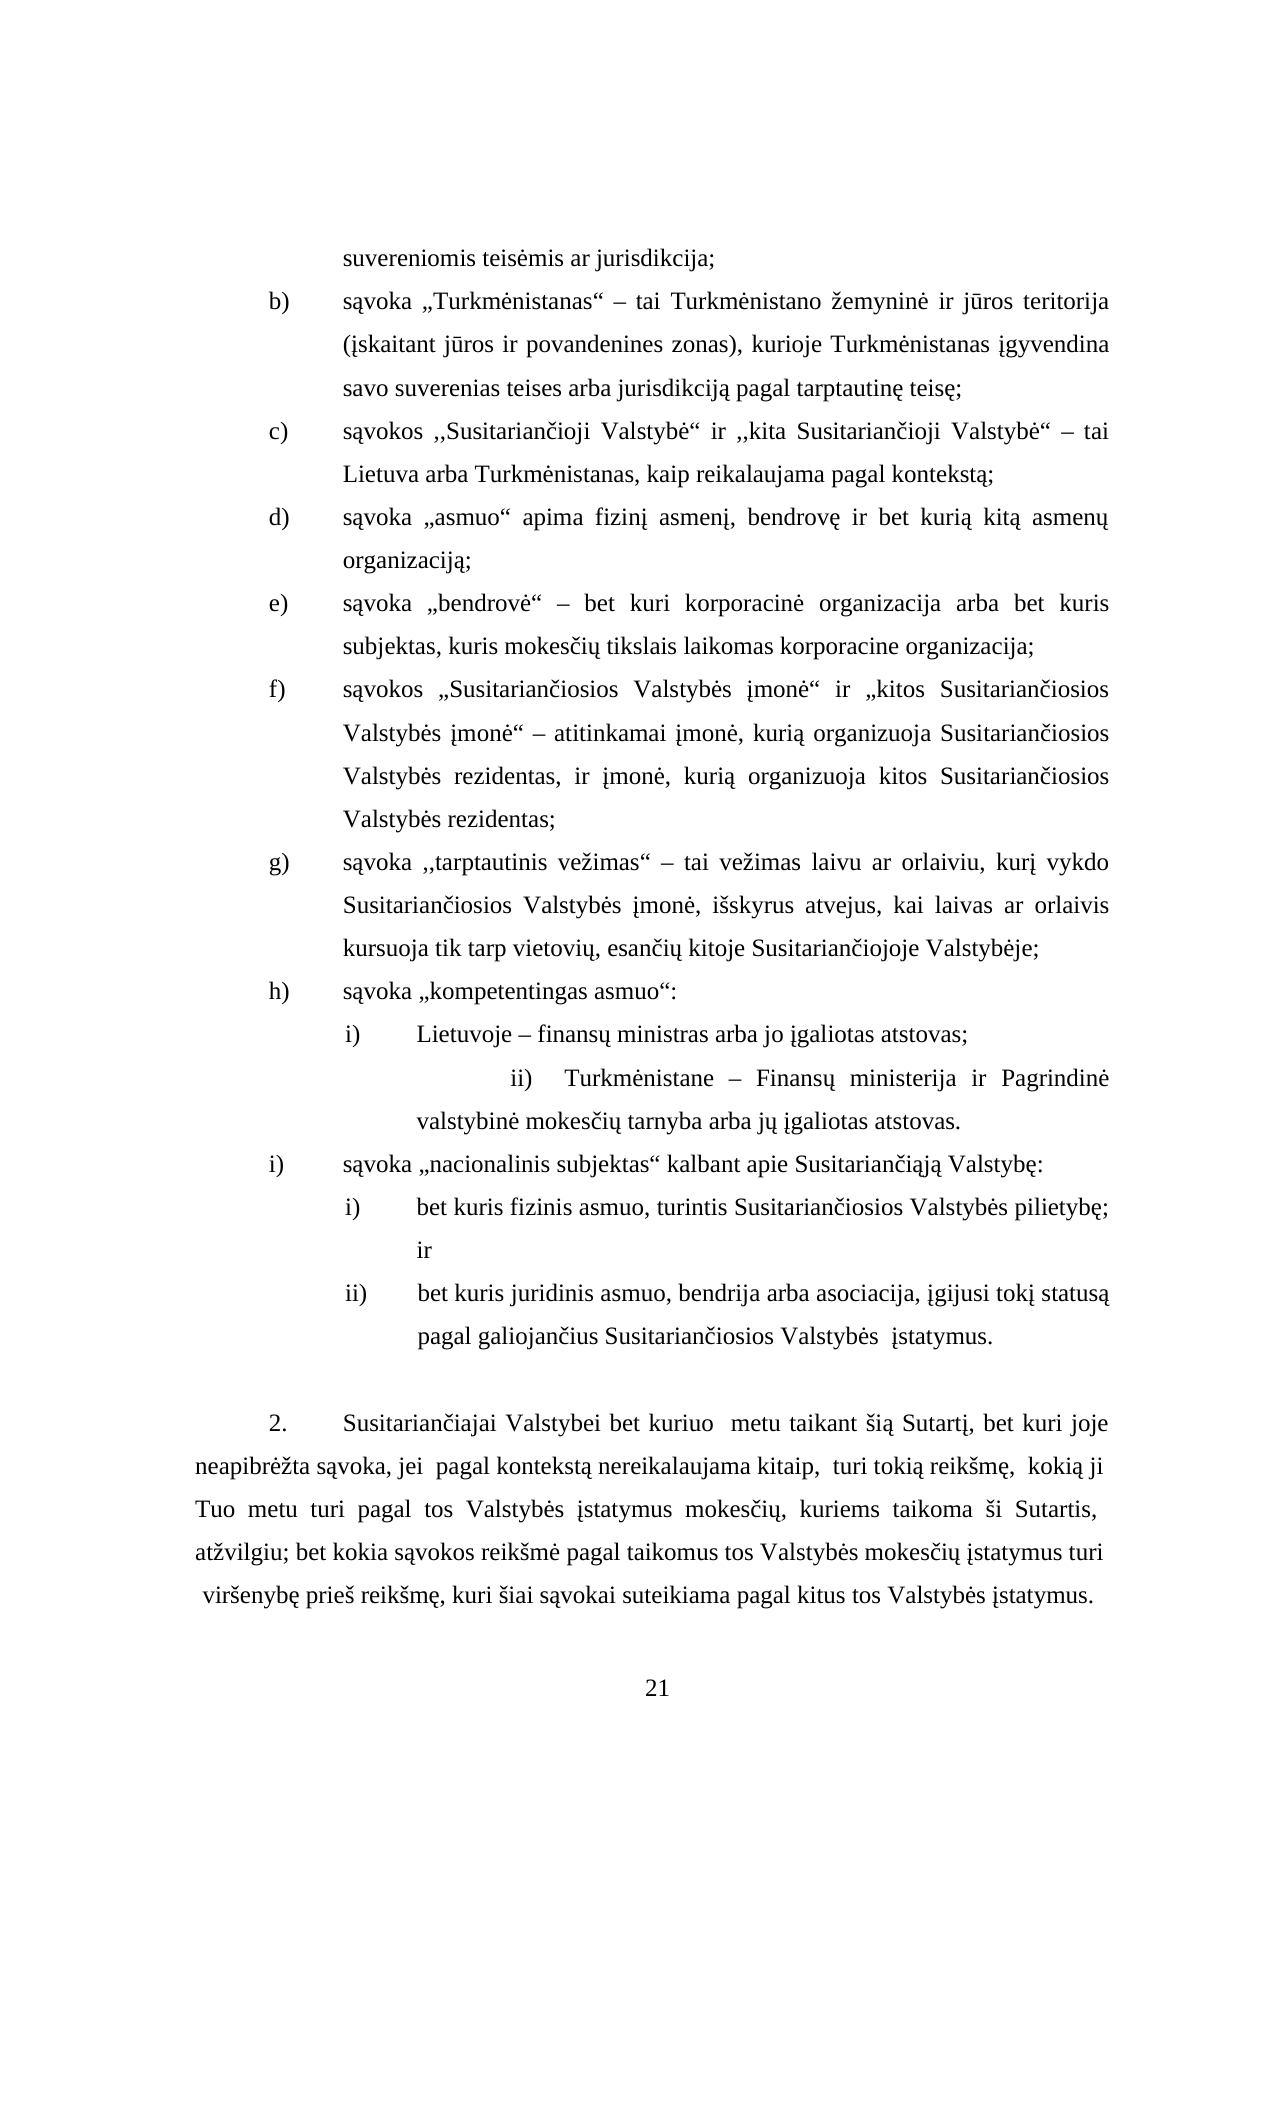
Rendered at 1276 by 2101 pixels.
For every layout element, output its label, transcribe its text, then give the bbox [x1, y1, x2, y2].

text i) bet kuris fizinis asmuo, turintis Susitariančiosios Valstybės pilietybę; ir [345, 1192, 1110, 1264]
text suvereniomis teisėmis ar jurisdikcija; [269, 243, 1110, 272]
text viršenybę prieš reikšmę, kuri šiai sąvokai suteikiama pagal kitus tos Valstybės įstatymus. [195, 1580, 1110, 1609]
text e) sąvoka „bendrovė“ – bet kuri korporacinė organizacija arba bet kuris subjektas, kuris mokesčių tikslais laikomas korporacine organizacija; [269, 588, 1110, 660]
text f) sąvokos „Susitariančiosios Valstybės įmonė“ ir „kitos Susitariančiosios Valstybės įmonė“ – atitinkamai įmonė, kurią organizuoja Susitariančiosios Valstybės rezidentas, ir įmonė, kurią organizuoja kitos Susitariančiosios Valstybės rezidentas; [269, 674, 1110, 833]
text b) sąvoka „Turkmėnistanas“ – tai Turkmėnistano žemyninė ir jūros teritorija (įskaitant jūros ir povandenines zonas), kurioje Turkmėnistanas įgyvendina savo suverenias teises arba jurisdikciją pagal tarptautinę teisę; [269, 286, 1110, 401]
text c) sąvokos ,,Susitariančioji Valstybė“ ir ,,kita Susitariančioji Valstybė“ – tai Lietuva arba Turkmėnistanas, kaip reikalaujama pagal kontekstą; [269, 416, 1110, 488]
text g) sąvoka ,,tarptautinis vežimas“ – tai vežimas laivu ar orlaiviu, kurį vykdo Susitariančiosios Valstybės įmonė, išskyrus atvejus, kai laivas ar orlaivis kursuoja tik tarp vietovių, esančių kitoje Susitariančiojoje Valstybėje; [269, 847, 1110, 962]
text ii) bet kuris juridinis asmuo, bendrija arba asociacija, įgijusi tokį statusą pagal galiojančius Susitariančiosios Valstybės įstatymus. [345, 1278, 1110, 1350]
text d) sąvoka „asmuo“ apima fizinį asmenį, bendrovę ir bet kurią kitą asmenų organizaciją; [269, 502, 1110, 574]
text 2. Susitariančiajai Valstybei bet kuriuo metu taikant šią Sutartį, bet kuri joje neapibrėžta sąvoka, jei pagal kontekstą nereikalaujama kitaip, turi tokią reikšmę, kokią ji [195, 1408, 1110, 1479]
text ii) Turkmėnistane – Finansų ministerija ir Pagrindinė valstybinė mokesčių tarnyba arba jų įgaliotas atstovas. [416, 1063, 1110, 1134]
text i) Lietuvoje – finansų ministras arba jo įgaliotas atstovas; [195, 1019, 1110, 1048]
text Tuo metu turi pagal tos Valstybės įstatymus mokesčių, kuriems taikoma ši Sutartis, [195, 1494, 1110, 1523]
text i) sąvoka „nacionalinis subjektas“ kalbant apie Susitariančiąją Valstybę: [195, 1149, 1110, 1178]
text h) sąvoka „kompetentingas asmuo“: [269, 976, 1110, 1005]
text atžvilgiu; bet kokia sąvokos reikšmė pagal taikomus tos Valstybės mokesčių įstatymus turi [195, 1537, 1110, 1566]
